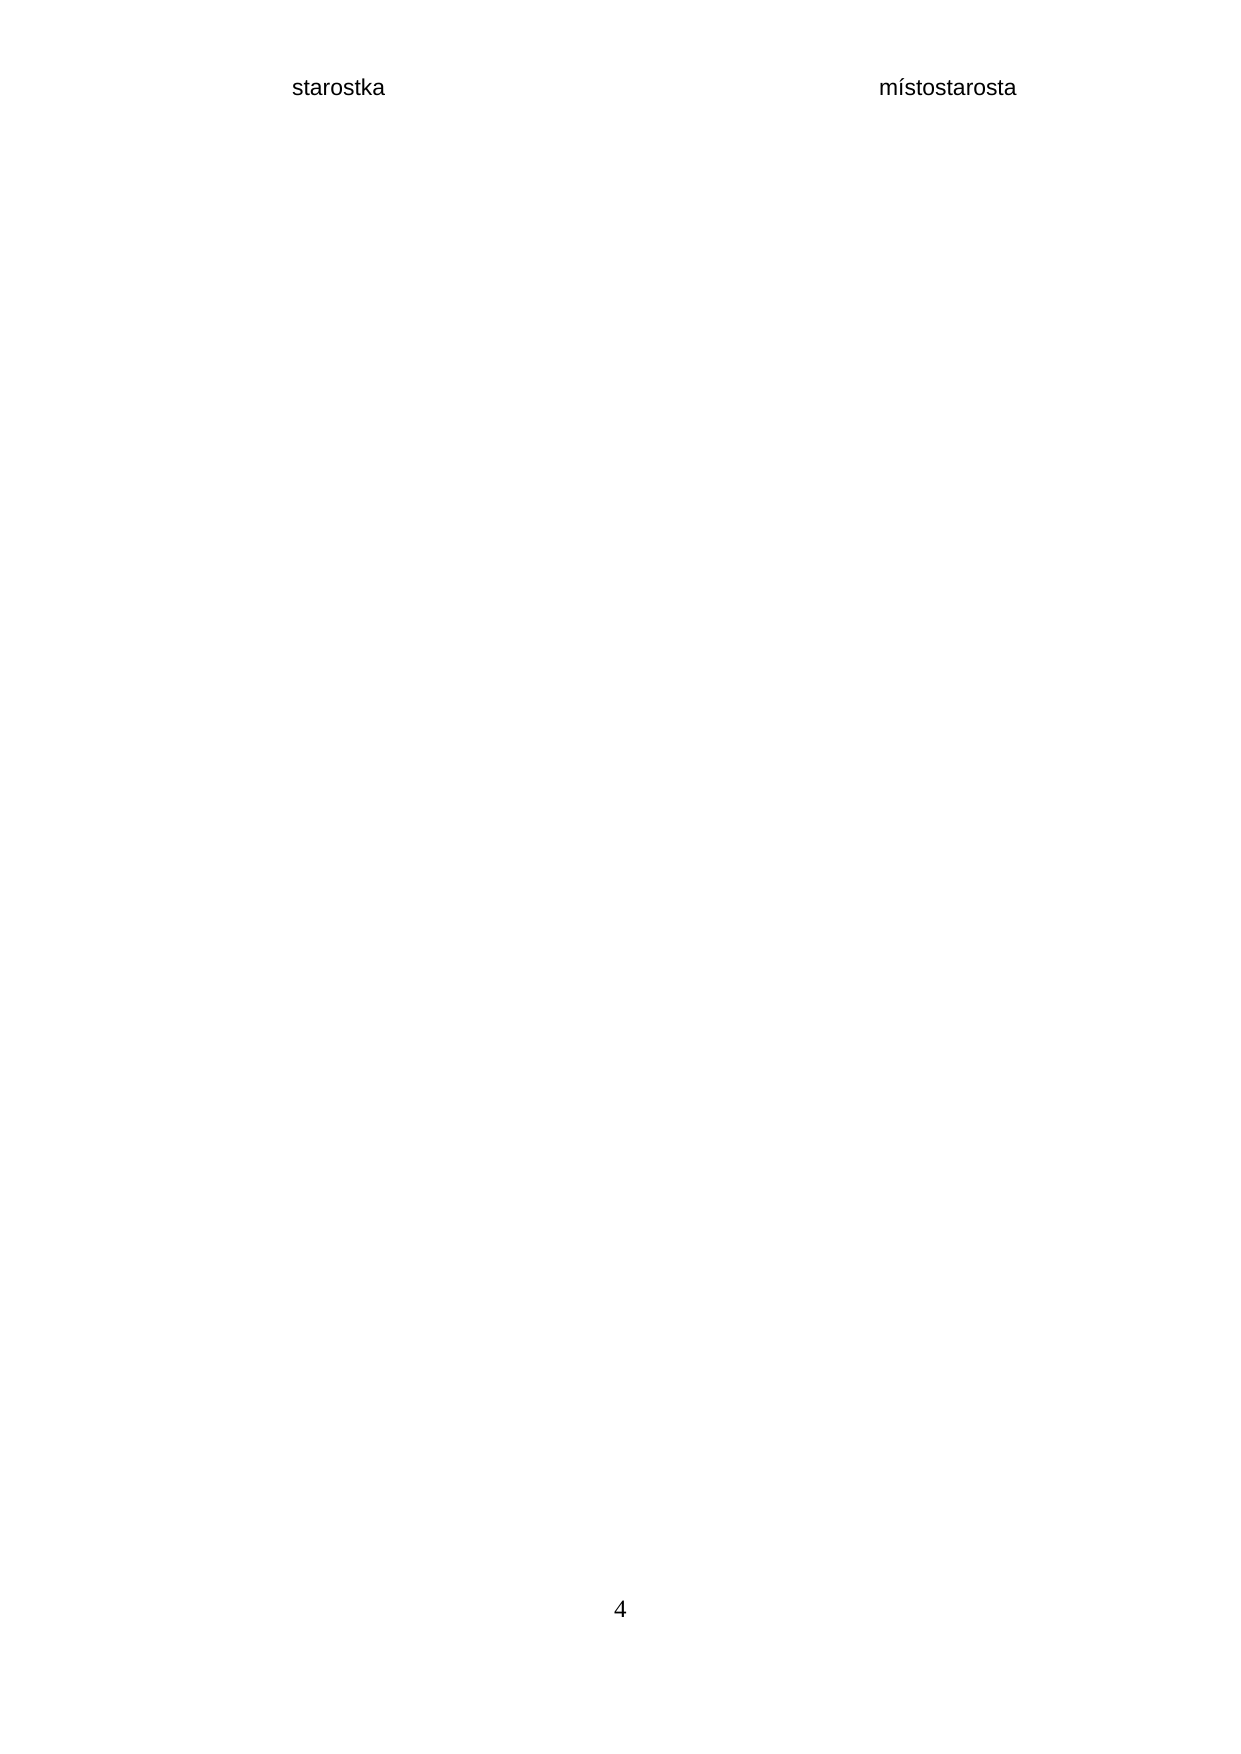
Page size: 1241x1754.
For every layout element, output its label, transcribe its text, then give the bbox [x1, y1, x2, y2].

text starostka místostarosta [148, 74, 1093, 100]
